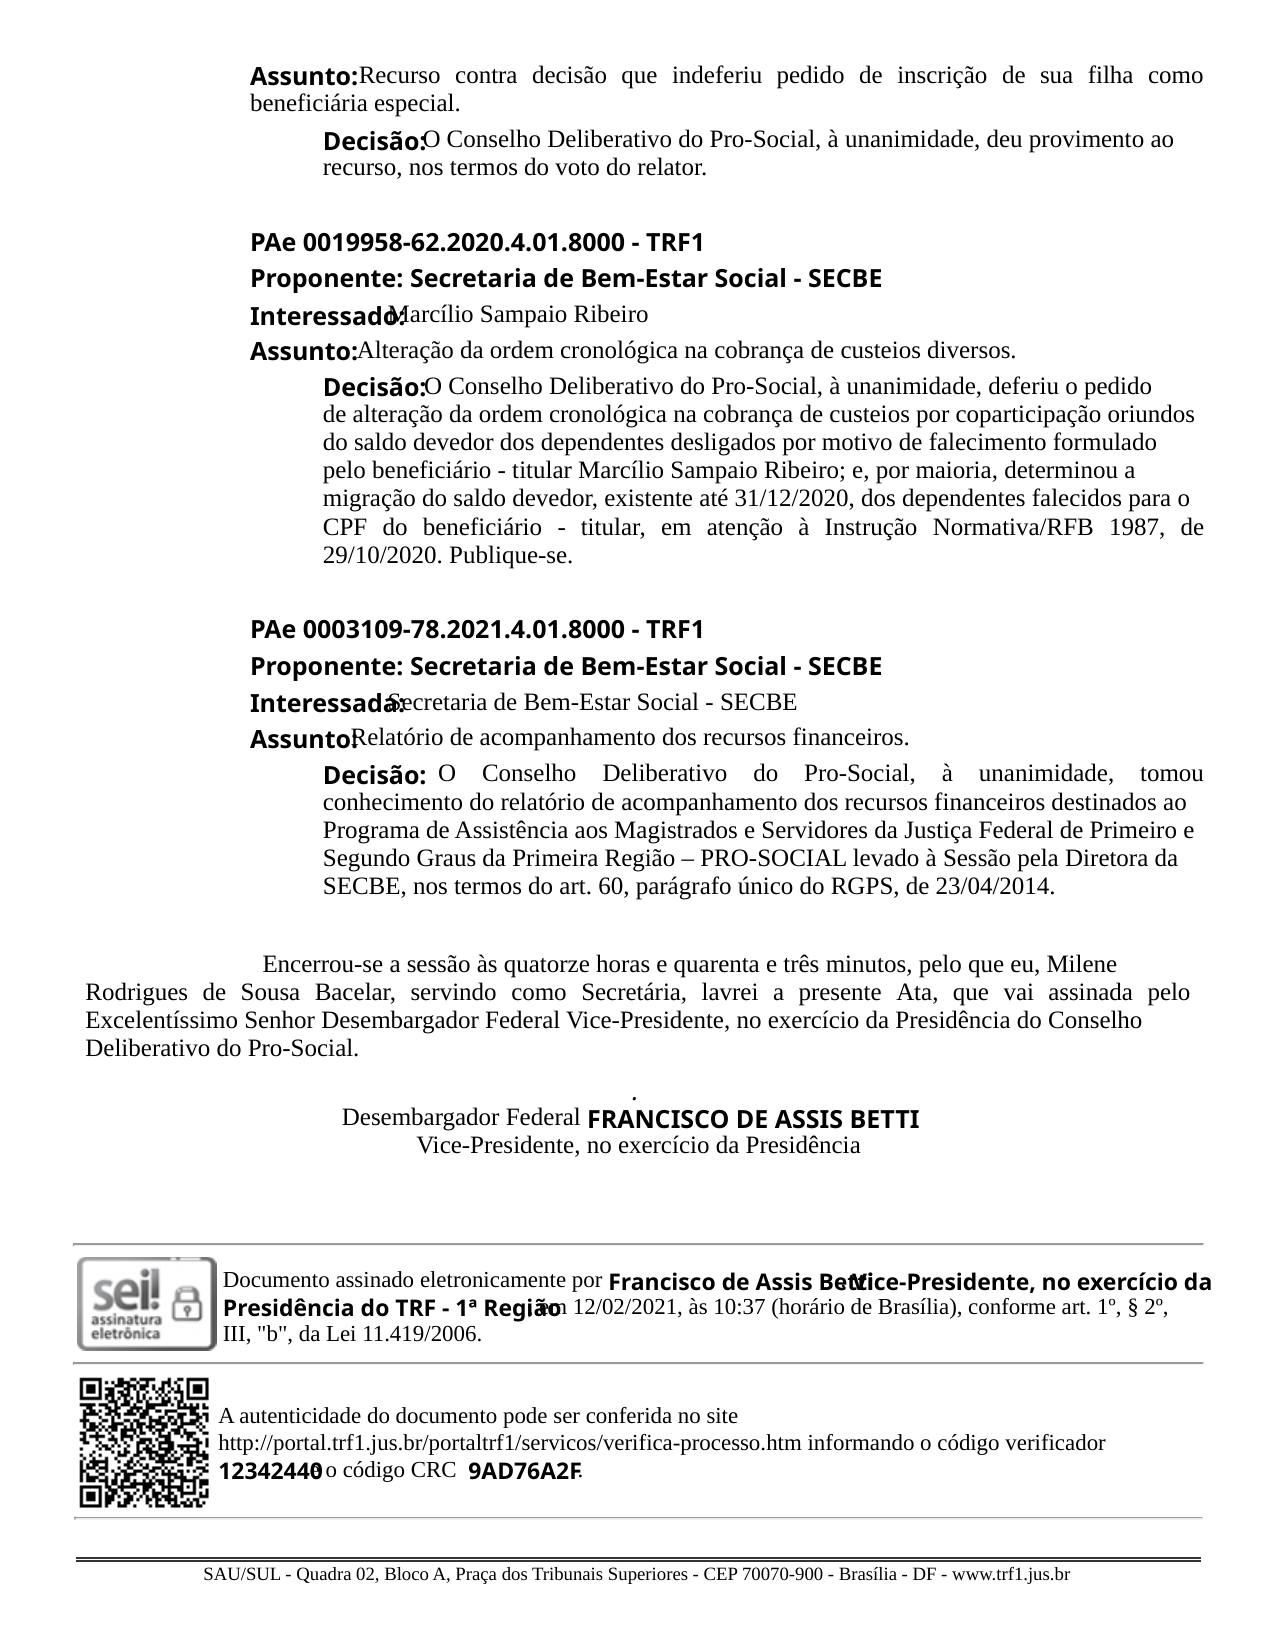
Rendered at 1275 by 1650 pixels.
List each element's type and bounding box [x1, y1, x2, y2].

picture [77, 1375, 212, 1511]
picture [77, 1257, 217, 1351]
